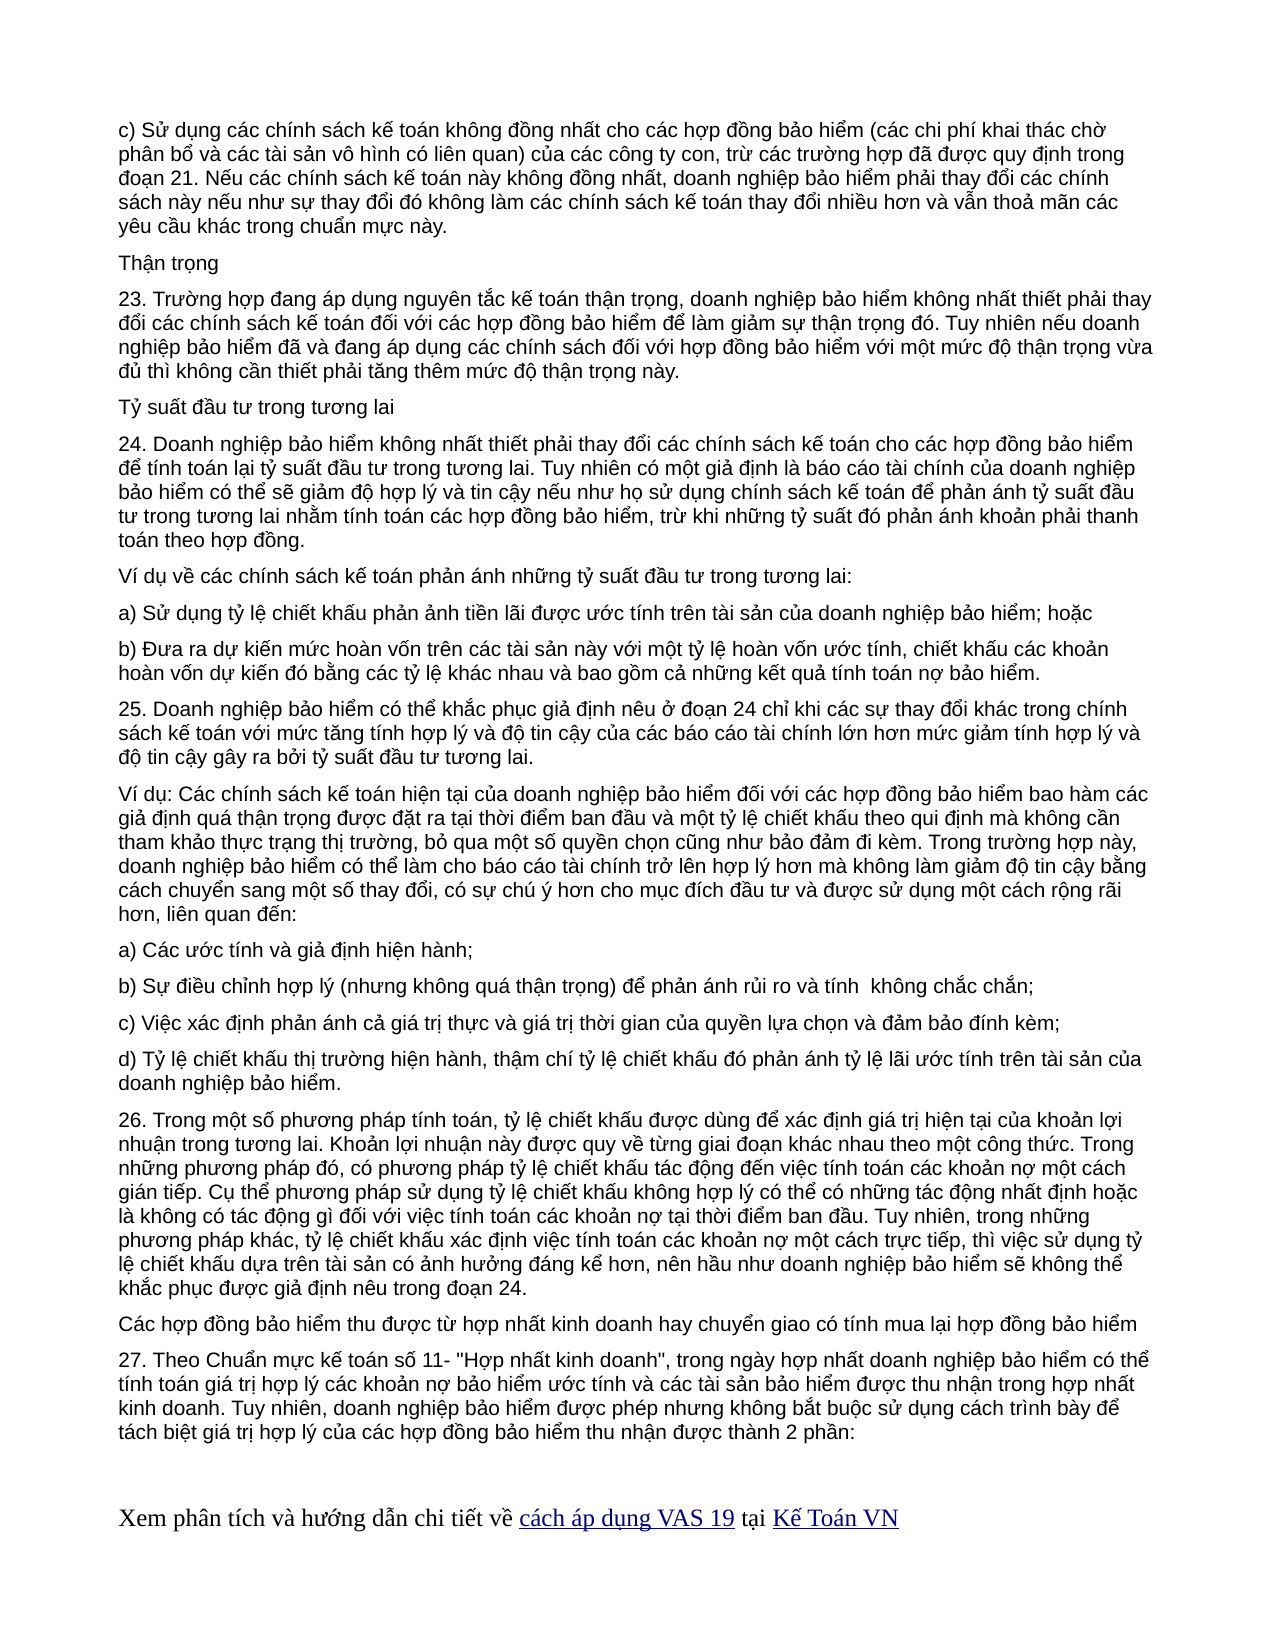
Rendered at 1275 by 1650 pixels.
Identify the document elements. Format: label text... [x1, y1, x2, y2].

text Ví dụ: Các chính sách kế toán hiện tại của doanh nghiệp bảo hiểm đối với các hợp đồng bảo hiểm bao hàm các giả định quá thận trọng được đặt ra tại thời điểm ban đầu và một tỷ lệ chiết khấu theo qui định mà không cần tham khảo thực trạng thị trường, bỏ qua một số quyền chọn cũng như bảo đảm đi kèm. Trong trường hợp này, doanh nghiệp bảo hiểm có thể làm cho báo cáo tài chính trở lên hợp lý hơn mà không làm giảm độ tin cậy bằng cách chuyển sang một số thay đổi, có sự chú ý hơn cho mục đích đầu tư và được sử dụng một cách rộng rãi hơn, liên quan đến: [118, 782, 1157, 925]
text Thận trọng [118, 250, 1157, 274]
text a) Các ước tính và giả định hiện hành; [118, 938, 1157, 962]
text b) Đưa ra dự kiến mức hoàn vốn trên các tài sản này với một tỷ lệ hoàn vốn ước tính, chiết khấu các khoản hoàn vốn dự kiến đó bằng các tỷ lệ khác nhau và bao gồm cả những kết quả tính toán nợ bảo hiểm. [118, 637, 1157, 685]
text 26. Trong một số phương pháp tính toán, tỷ lệ chiết khấu được dùng để xác định giá trị hiện tại của khoản lợi nhuận trong tương lai. Khoản lợi nhuận này được quy về từng giai đoạn khác nhau theo một công thức. Trong những phương pháp đó, có phương pháp tỷ lệ chiết khấu tác động đến việc tính toán các khoản nợ một cách gián tiếp. Cụ thể phương pháp sử dụng tỷ lệ chiết khấu không hợp lý có thể có những tác động nhất định hoặc là không có tác động gì đối với việc tính toán các khoản nợ tại thời điểm ban đầu. Tuy nhiên, trong những phương pháp khác, tỷ lệ chiết khấu xác định việc tính toán các khoản nợ một cách trực tiếp, thì việc sử dụng tỷ lệ chiết khấu dựa trên tài sản có ảnh hưởng đáng kể hơn, nên hầu như doanh nghiệp bảo hiểm sẽ không thể khắc phục được giả định nêu trong đoạn 24. [118, 1108, 1157, 1299]
text c) Sử dụng các chính sách kế toán không đồng nhất cho các hợp đồng bảo hiểm (các chi phí khai thác chờ phân bổ và các tài sản vô hình có liên quan) của các công ty con, trừ các trường hợp đã được quy định trong đoạn 21. Nếu các chính sách kế toán này không đồng nhất, doanh nghiệp bảo hiểm phải thay đổi các chính sách này nếu như sự thay đổi đó không làm các chính sách kế toán thay đổi nhiều hơn và vẫn thoả mãn các yêu cầu khác trong chuẩn mực này. [118, 118, 1157, 238]
text Ví dụ về các chính sách kế toán phản ánh những tỷ suất đầu tư trong tương lai: [118, 564, 1157, 588]
text 25. Doanh nghiệp bảo hiểm có thể khắc phục giả định nêu ở đoạn 24 chỉ khi các sự thay đổi khác trong chính sách kế toán với mức tăng tính hợp lý và độ tin cậy của các báo cáo tài chính lớn hơn mức giảm tính hợp lý và độ tin cậy gây ra bởi tỷ suất đầu tư tương lai. [118, 697, 1157, 769]
text b) Sự điều chỉnh hợp lý (nhưng không quá thận trọng) để phản ánh rủi ro và tính không chắc chắn; [118, 974, 1157, 998]
text d) Tỷ lệ chiết khấu thị trường hiện hành, thậm chí tỷ lệ chiết khấu đó phản ánh tỷ lệ lãi ước tính trên tài sản của doanh nghiệp bảo hiểm. [118, 1047, 1157, 1095]
text 24. Doanh nghiệp bảo hiểm không nhất thiết phải thay đổi các chính sách kế toán cho các hợp đồng bảo hiểm để tính toán lại tỷ suất đầu tư trong tương lai. Tuy nhiên có một giả định là báo cáo tài chính của doanh nghiệp bảo hiểm có thể sẽ giảm độ hợp lý và tin cậy nếu như họ sử dụng chính sách kế toán để phản ánh tỷ suất đầu tư trong tương lai nhằm tính toán các hợp đồng bảo hiểm, trừ khi những tỷ suất đó phản ánh khoản phải thanh toán theo hợp đồng. [118, 432, 1157, 551]
text Tỷ suất đầu tư trong tương lai [118, 395, 1157, 419]
text 23. Trường hợp đang áp dụng nguyên tắc kế toán thận trọng, doanh nghiệp bảo hiểm không nhất thiết phải thay đổi các chính sách kế toán đối với các hợp đồng bảo hiểm để làm giảm sự thận trọng đó. Tuy nhiên nếu doanh nghiệp bảo hiểm đã và đang áp dụng các chính sách đối với hợp đồng bảo hiểm với một mức độ thận trọng vừa đủ thì không cần thiết phải tăng thêm mức độ thận trọng này. [118, 287, 1157, 383]
text c) Việc xác định phản ánh cả giá trị thực và giá trị thời gian của quyền lựa chọn và đảm bảo đính kèm; [118, 1011, 1157, 1035]
text a) Sử dụng tỷ lệ chiết khấu phản ảnh tiền lãi được ước tính trên tài sản của doanh nghiệp bảo hiểm; hoặc [118, 600, 1157, 624]
text 27. Theo Chuẩn mực kế toán số 11- "Hợp nhất kinh doanh", trong ngày hợp nhất doanh nghiệp bảo hiểm có thể tính toán giá trị hợp lý các khoản nợ bảo hiểm ước tính và các tài sản bảo hiểm được thu nhận trong hợp nhất kinh doanh. Tuy nhiên, doanh nghiệp bảo hiểm được phép nhưng không bắt buộc sử dụng cách trình bày để tách biệt giá trị hợp lý của các hợp đồng bảo hiểm thu nhận được thành 2 phần: [118, 1348, 1157, 1444]
text Các hợp đồng bảo hiểm thu được từ hợp nhất kinh doanh hay chuyển giao có tính mua lại hợp đồng bảo hiểm [118, 1312, 1157, 1336]
